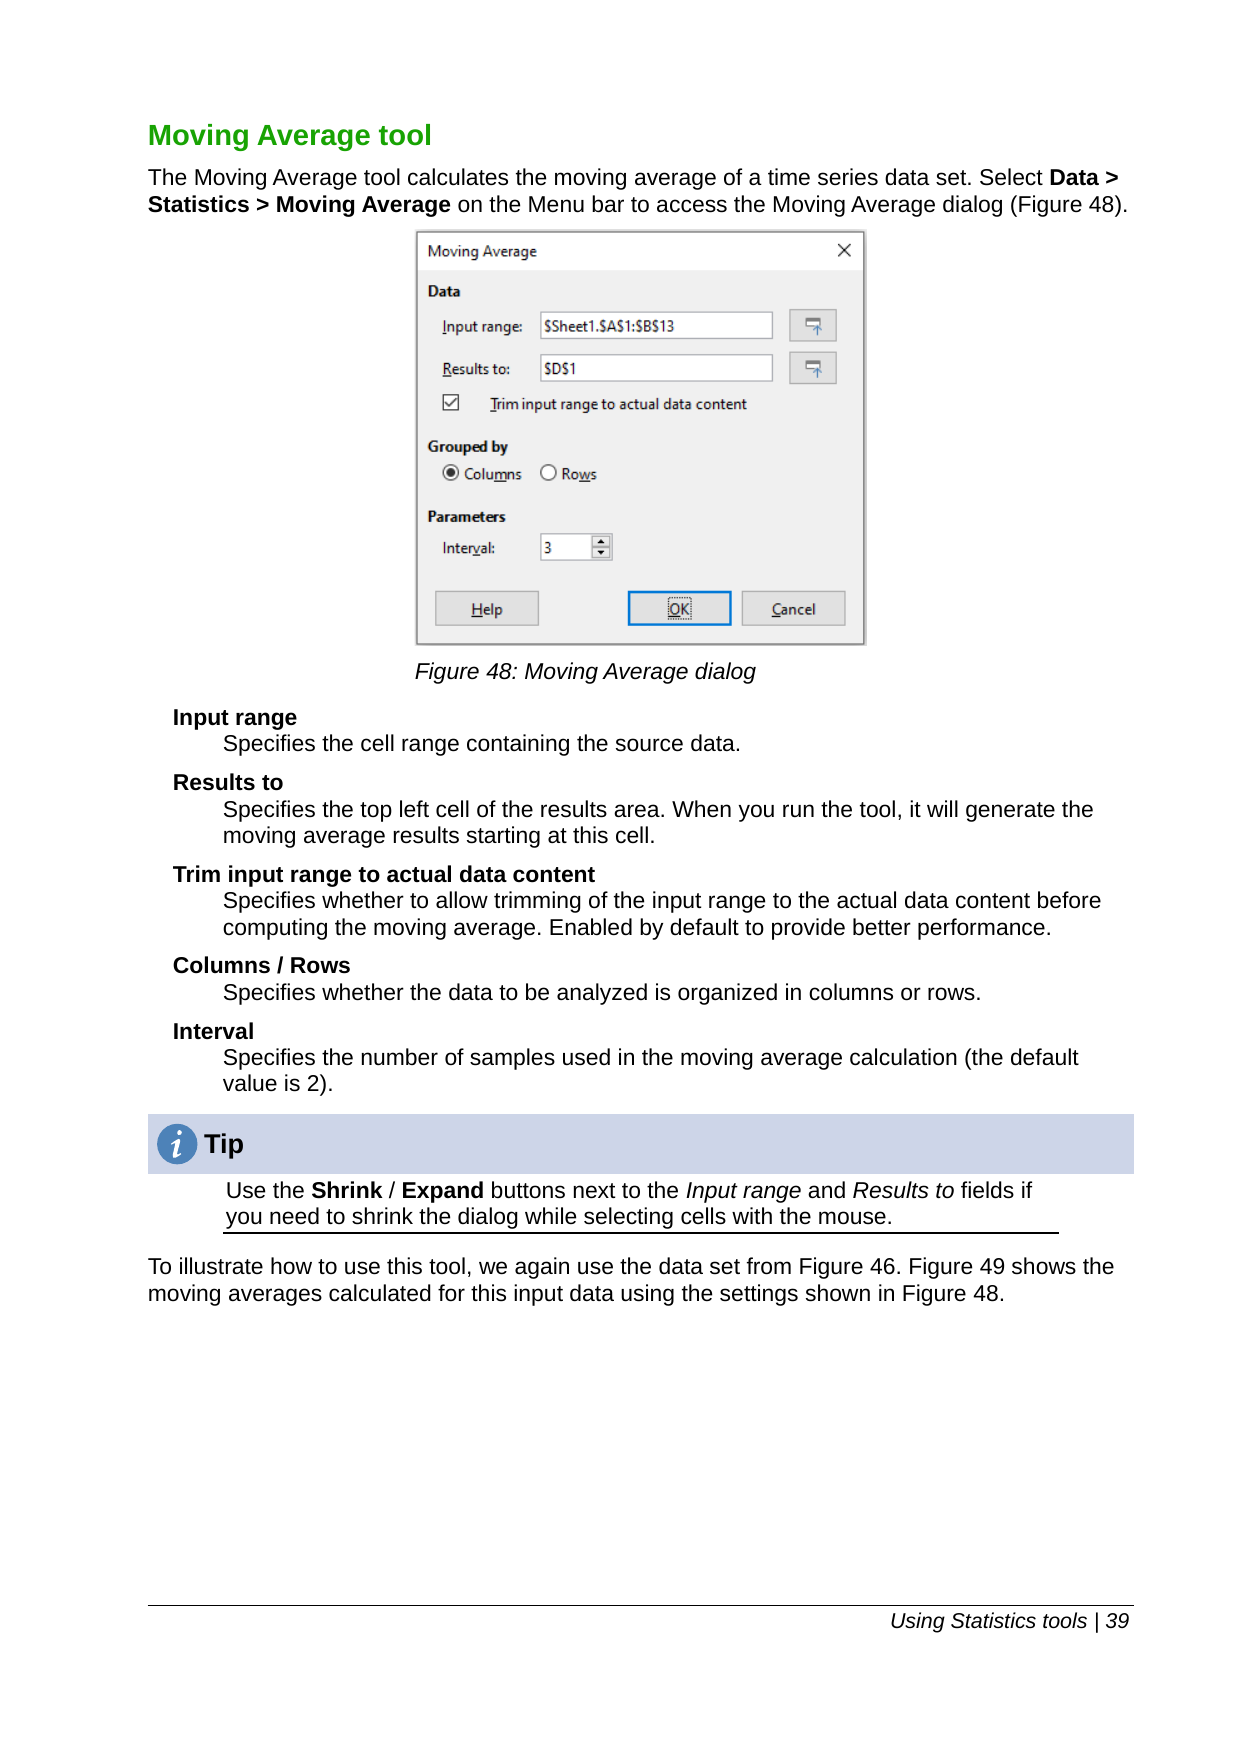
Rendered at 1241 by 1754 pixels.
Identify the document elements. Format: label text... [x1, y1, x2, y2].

text Figure 48: Moving Average dialog [414, 658, 867, 684]
text Specifies the top left cell of the results area. When you run the tool, it will generate the moving average results starting at this cell. [223, 796, 1134, 848]
text Use the Shrink / Expand buttons next to the Input range and Results to fields if you need to shrink the dialog while selecting cells with the mouse. [223, 1174, 1059, 1232]
text Specifies the number of samples used in the moving average calculation (the default value is 2). [223, 1044, 1134, 1097]
text Trim input range to actual data content [173, 861, 1134, 887]
text Input range [173, 704, 1134, 730]
subtitle Moving Average tool [148, 118, 1134, 152]
picture [414, 229, 867, 646]
text Specifies the cell range containing the source data. [223, 730, 1134, 757]
text Interval [173, 1018, 1134, 1044]
text Specifies whether the data to be analyzed is organized in columns or rows. [223, 979, 1134, 1005]
text Specifies whether to allow trimming of the input range to the actual data content before computing the moving average. Enabled by default to provide better performance. [223, 887, 1134, 940]
text The Moving Average tool calculates the moving average of a time series data set. Select Data > Statistics > Moving Average on the Menu bar to access the Moving Average dialog (Figure 48). [148, 164, 1134, 217]
text To illustrate how to use this tool, we again use the data set from Figure 46. Figure 49 shows the moving averages calculated for this input data using the settings shown in Figure 48. [148, 1253, 1134, 1306]
text Results to [173, 769, 1134, 796]
text Columns / Rows [173, 952, 1134, 979]
subtitle Tip [148, 1114, 1134, 1174]
